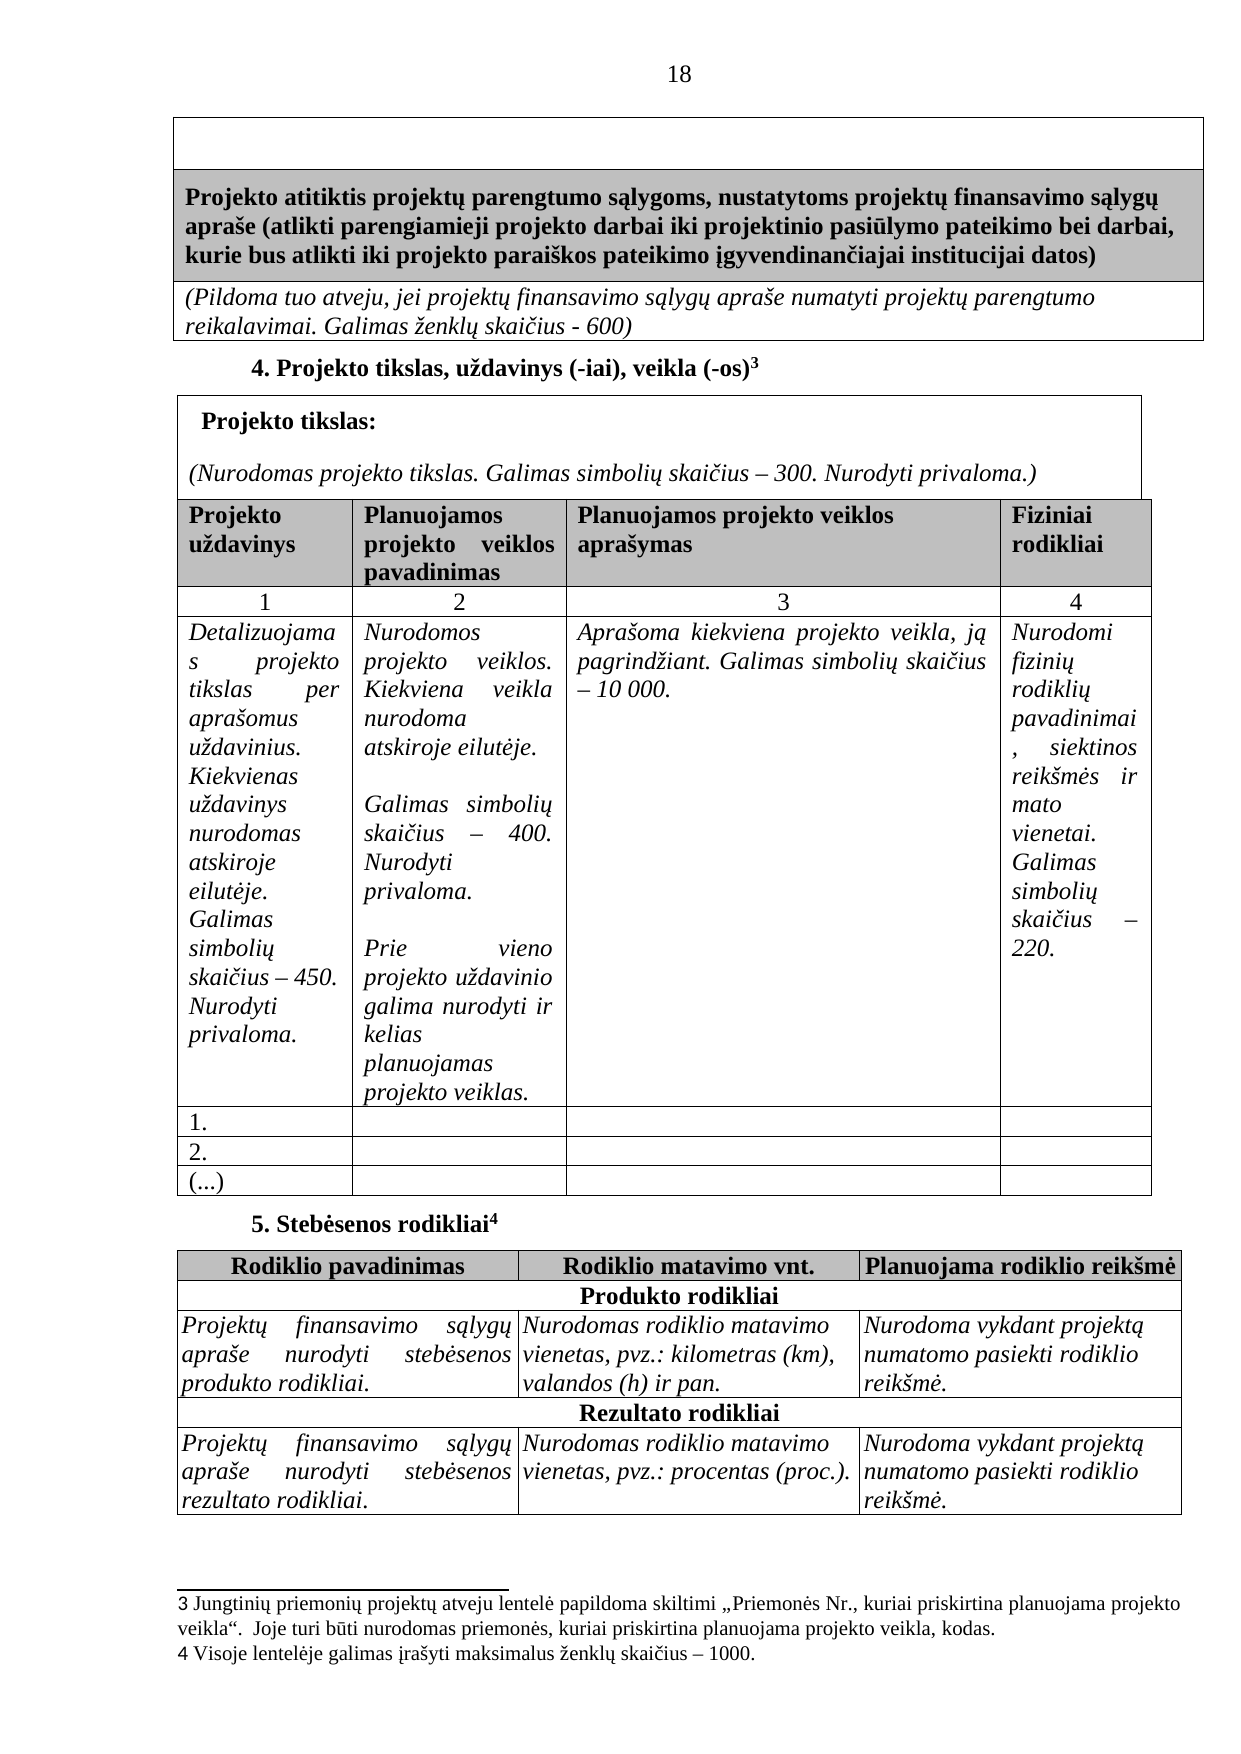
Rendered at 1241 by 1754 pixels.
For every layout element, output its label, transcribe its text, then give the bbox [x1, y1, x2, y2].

table_header Rodiklio matavimo vnt. [519, 1251, 859, 1280]
table_cell (...) [178, 1166, 352, 1195]
table_cell Planuojamos projekto veiklos aprašymas [567, 500, 1000, 586]
table_cell 3 [567, 587, 1000, 616]
table_cell 2. [178, 1137, 352, 1165]
table_cell Detalizuojamas projekto tikslas per aprašomus uždavinius. Kiekvienas uždavinys nurodomas atskiroje eilutėje. Galimas simbolių skaičius – 450. Nurodyti privaloma. [178, 617, 352, 1106]
table_cell [567, 1107, 1000, 1136]
table_cell Projektų finansavimo sąlygų apraše nurodyti stebėsenos rezultato rodikliai. [178, 1428, 518, 1514]
table_cell Projektų finansavimo sąlygų apraše nurodyti stebėsenos produkto rodikliai. [178, 1311, 518, 1397]
text Visoje lentelėje galimas įrašyti maksimalus ženklų skaičius – 1000. [177, 1640, 1181, 1665]
table_cell 2 [353, 587, 566, 616]
table_cell [353, 1107, 566, 1136]
table_cell (Pildoma tuo atveju, jei projektų finansavimo sąlygų apraše numatyti projektų parengtumo reikalavimai. Galimas ženklų skaičius - 600) [174, 282, 1203, 340]
text Jungtinių priemonių projektų atveju lentelė papildoma skiltimi „Priemonės Nr., kuriai priskirtina planuojama projekto veikla“. Joje turi būti nurodomas priemonės, kuriai priskirtina planuojama projekto veikla, kodas. [177, 1590, 1181, 1640]
text 5. Stebėsenos rodikliai [177, 1209, 1181, 1237]
table_cell Planuojamos projekto veiklos pavadinimas [353, 500, 566, 586]
table_cell [1001, 1107, 1151, 1136]
table_cell 1 [178, 587, 352, 616]
table_header Rodiklio pavadinimas [178, 1251, 518, 1280]
table_cell Aprašoma kiekviena projekto veikla, ją pagrindžiant. Galimas simbolių skaičius – 10 000. [567, 617, 1000, 1106]
table_cell Projekto atitiktis projektų parengtumo sąlygoms, nustatytoms projektų finansavimo sąlygų apraše (atlikti parengiamieji projekto darbai iki projektinio pasiūlymo pateikimo bei darbai, kurie bus atlikti iki projekto paraiškos pateikimo įgyvendinančiajai institucijai datos) [174, 170, 1203, 281]
table_cell [174, 118, 1203, 169]
table_header [1142, 395, 1151, 499]
table_cell [567, 1137, 1000, 1165]
text 4. Projekto tikslas, uždavinys (-iai), veikla (-os) [177, 353, 1181, 382]
table_header Projekto tikslas: (Nurodomas projekto tikslas. Galimas simbolių skaičius – 300. Nurodyti privaloma.) [178, 396, 1141, 499]
table_cell [1001, 1137, 1151, 1165]
table_cell Projekto uždavinys [178, 500, 352, 586]
table_cell Nurodomas rodiklio matavimo vienetas, pvz.: procentas (proc.). [519, 1428, 859, 1514]
table_header Planuojama rodiklio reikšmė [860, 1251, 1181, 1280]
table_cell [567, 1166, 1000, 1195]
table_cell Nurodomi fizinių rodiklių pavadinimai, siektinos reikšmės ir mato vienetai. Galimas simbolių skaičius – 220. [1001, 617, 1151, 1106]
table_cell Nurodomos projekto veiklos. Kiekviena veikla nurodoma atskiroje eilutėje. Galimas simbolių skaičius – 400. Nurodyti privaloma. Prie vieno projekto uždavinio galima nurodyti ir kelias planuojamas projekto veiklas. [353, 617, 566, 1106]
table_cell 4 [1001, 587, 1151, 616]
table_cell [353, 1137, 566, 1165]
table_cell [353, 1166, 566, 1195]
table_cell 1. [178, 1107, 352, 1136]
table_cell Fiziniai rodikliai [1001, 500, 1151, 586]
table_cell [1001, 1166, 1151, 1195]
